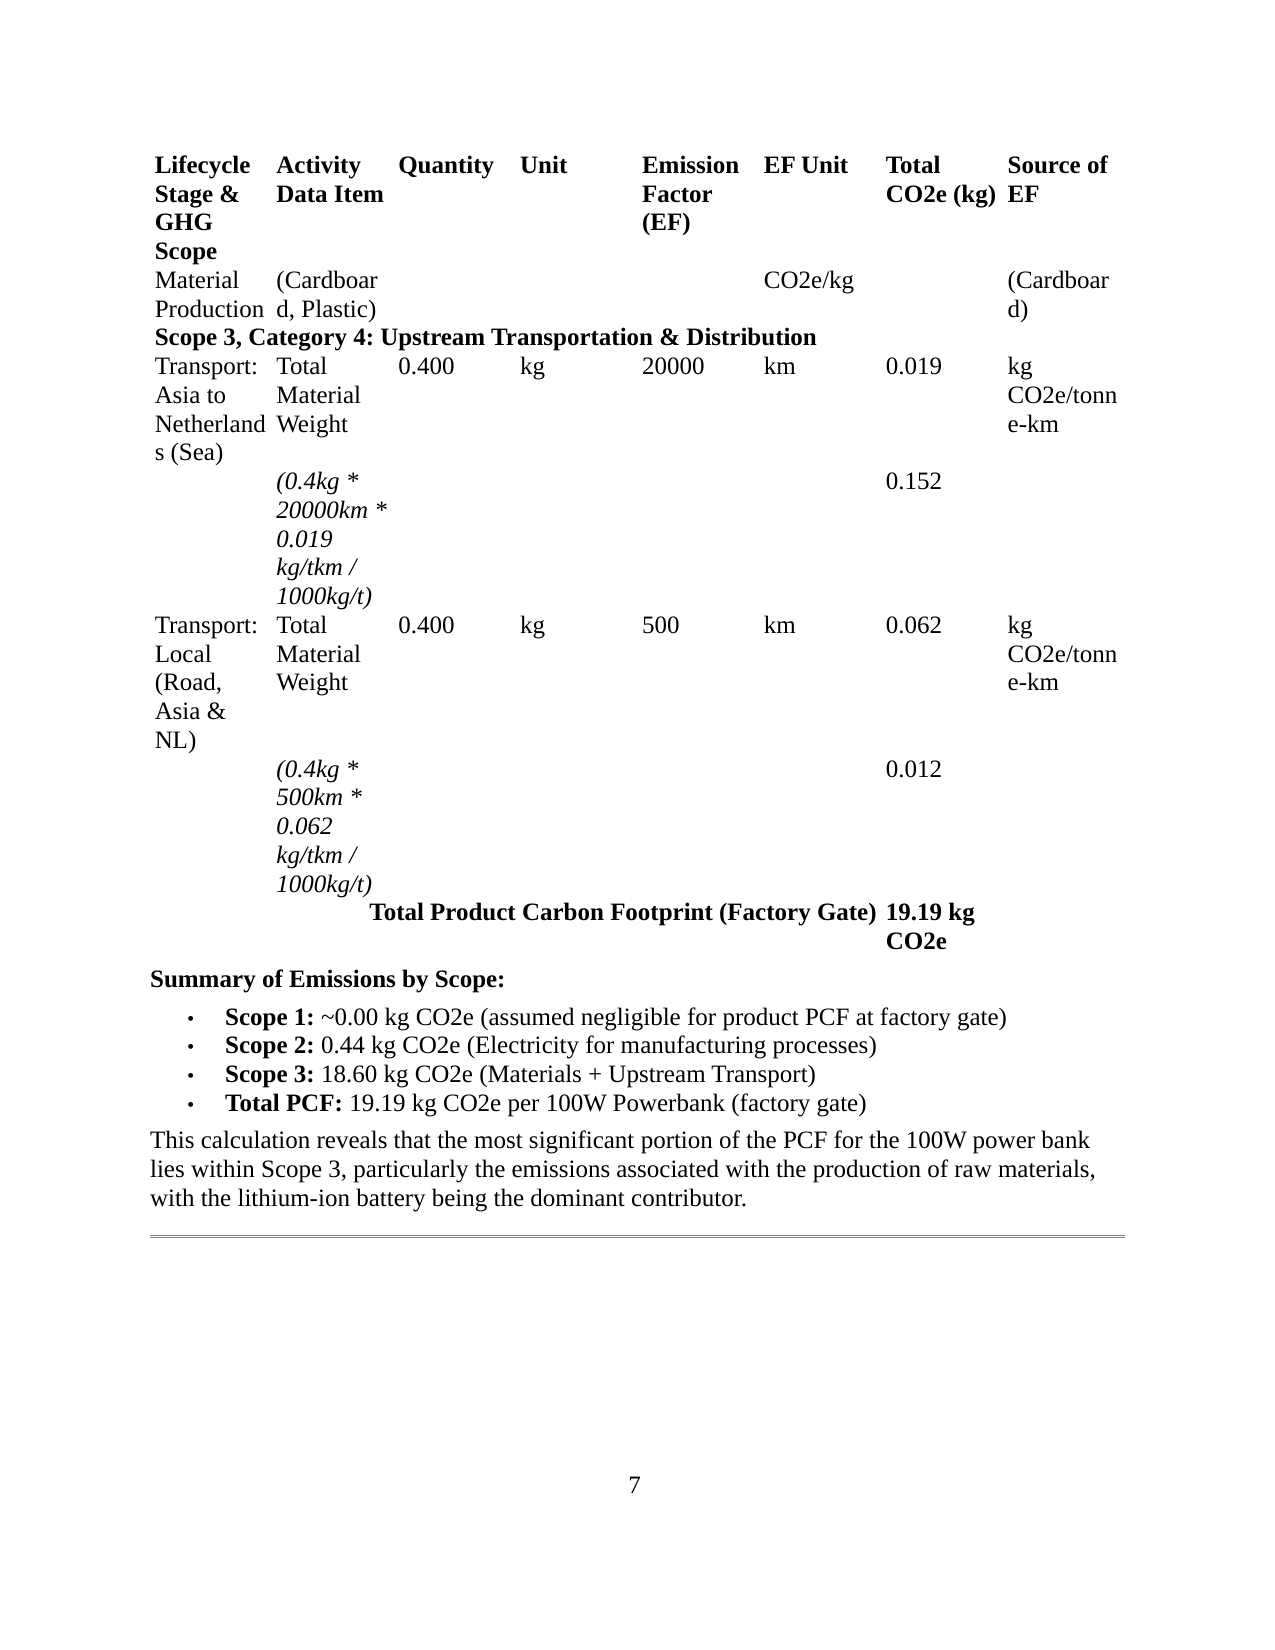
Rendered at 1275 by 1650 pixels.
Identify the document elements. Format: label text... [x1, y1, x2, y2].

table_cell 0.400 [394, 610, 516, 754]
table_cell [1003, 754, 1125, 897]
list Scope 2: 0.44 kg CO2e (Electricity for manufacturing processes) [187, 1030, 1125, 1059]
table_cell 0.152 [881, 466, 1003, 610]
table_cell [394, 754, 516, 897]
table_cell Scope 3, Category 4: Upstream Transportation & Distribution [150, 323, 1125, 351]
table_cell [759, 466, 881, 610]
list Total PCF: 19.19 kg CO2e per 100W Powerbank (factory gate) [187, 1088, 1125, 1117]
table_header Quantity [394, 150, 516, 265]
table_header EF Unit [759, 150, 881, 265]
table_cell Transport: Asia to Netherlands (Sea) [150, 351, 272, 466]
table_cell [1003, 466, 1125, 610]
table_cell [759, 754, 881, 897]
table_cell kg [516, 610, 637, 754]
table_cell [150, 754, 272, 897]
table_header Source of EF [1003, 150, 1125, 265]
table_cell [638, 466, 759, 610]
table_cell 0.062 [881, 610, 1003, 754]
table_cell [638, 754, 759, 897]
list Scope 3: 18.60 kg CO2e (Materials + Upstream Transport) [187, 1059, 1125, 1088]
table_cell km [759, 610, 881, 754]
table_header Total CO2e (kg) [881, 150, 1003, 265]
table_cell 0.019 [881, 351, 1003, 466]
table_cell [881, 265, 1003, 322]
table_cell 20000 [638, 351, 759, 466]
table_cell Total Product Carbon Footprint (Factory Gate) [150, 898, 881, 955]
table_cell [638, 265, 759, 322]
table_cell kg CO2e/tonne-km [1003, 351, 1125, 466]
table_header Unit [516, 150, 637, 265]
table_cell 0.012 [881, 754, 1003, 897]
table_cell [516, 754, 637, 897]
table_header Lifecycle Stage & GHG Scope [150, 150, 272, 265]
table_cell Total Material Weight [272, 351, 394, 466]
table_cell Transport: Local (Road, Asia & NL) [150, 610, 272, 754]
table_cell CO2e/kg [759, 265, 881, 322]
table_cell Total Material Weight [272, 610, 394, 754]
table_cell (Cardboard) [1003, 265, 1125, 322]
table_cell (0.4kg * 20000km * 0.019 kg/tkm / 1000kg/t) [272, 466, 394, 610]
table_cell 19.19 kg CO2e [881, 898, 1003, 955]
table_cell km [759, 351, 881, 466]
table_cell (Cardboard, Plastic) [272, 265, 394, 322]
table_cell kg [516, 351, 637, 466]
table_cell 0.400 [394, 351, 516, 466]
table_cell (0.4kg * 500km * 0.062 kg/tkm / 1000kg/t) [272, 754, 394, 897]
text Summary of Emissions by Scope: [150, 964, 1125, 993]
table_cell [394, 265, 516, 322]
table_header Activity Data Item [272, 150, 394, 265]
list Scope 1: ~0.00 kg CO2e (assumed negligible for product PCF at factory gate) [187, 1002, 1125, 1030]
table_header Emission Factor (EF) [638, 150, 759, 265]
table_cell [1003, 898, 1125, 955]
table_cell 500 [638, 610, 759, 754]
table_cell [394, 466, 516, 610]
table_cell [150, 466, 272, 610]
text This calculation reveals that the most significant portion of the PCF for the 100W power bank lies within Scope 3, particularly the emissions associated with the production of raw materials, with the lithium-ion battery being the dominant contributor. [150, 1126, 1125, 1212]
table_cell Material Production [150, 265, 272, 322]
table_cell [516, 466, 637, 610]
table_cell kg CO2e/tonne-km [1003, 610, 1125, 754]
table_cell [516, 265, 637, 322]
